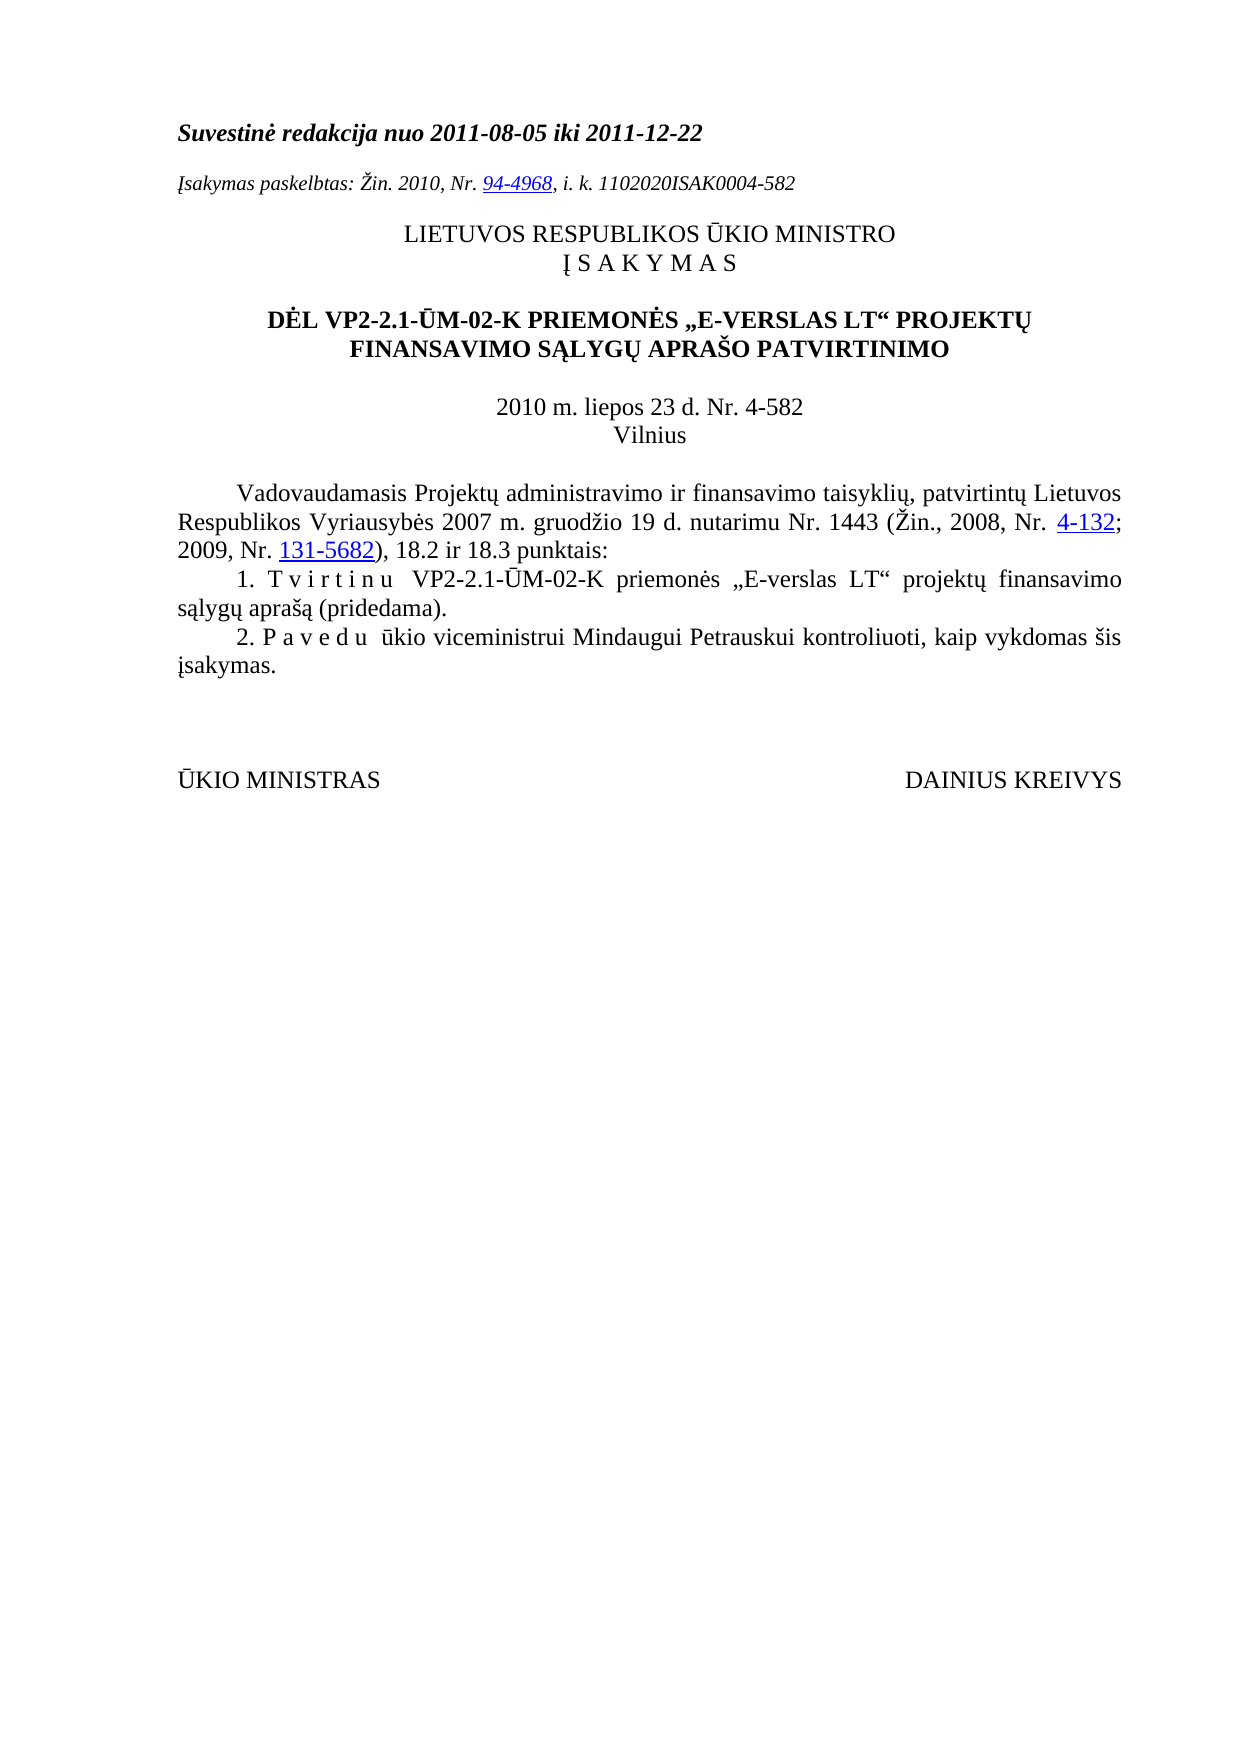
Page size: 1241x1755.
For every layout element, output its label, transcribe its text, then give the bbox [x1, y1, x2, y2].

text 2010 m. liepos 23 d. Nr. 4-582 [177, 392, 1122, 420]
text Ūkio ministras Dainius Kreivys [177, 765, 1122, 794]
text Suvestinė redakcija nuo 2011-08-05 iki 2011-12-22 [177, 118, 1122, 147]
text 1. Tvirtinu VP2-2.1-ŪM-02-K priemonės „E-verslas LT“ projektų finansavimo sąlygų aprašą (pridedama). [177, 564, 1122, 622]
text Vadovaudamasis Projektų administravimo ir finansavimo taisyklių, patvirtintų Lietuvos Respublikos Vyriausybės 2007 m. gruodžio 19 d. nutarimu Nr. 1443 (Žin., 2008, Nr. 4-132; 2009, Nr. 131-5682), 18.2 ir 18.3 punktais: [177, 478, 1122, 564]
text Vilnius [177, 420, 1122, 449]
text 2. Pavedu ūkio viceministrui Mindaugui Petrauskui kontroliuoti, kaip vykdomas šis įsakymas. [177, 622, 1122, 679]
text DĖL VP2-2.1-ŪM-02-K PRIEMONĖS „E-verslas lt“ PROJEKTŲ FINANSAVIMO SĄLYGŲ APRAŠO patvirtinimo [177, 305, 1122, 363]
text Įsakymas paskelbtas: Žin. 2010, Nr. 94-4968, i. k. 1102020ISAK0004-582 [177, 171, 1122, 195]
text LIETUVOS RESPUBLIKOS ŪKIO MINISTRO [177, 219, 1122, 248]
text ĮSAKYMAS [177, 248, 1122, 277]
